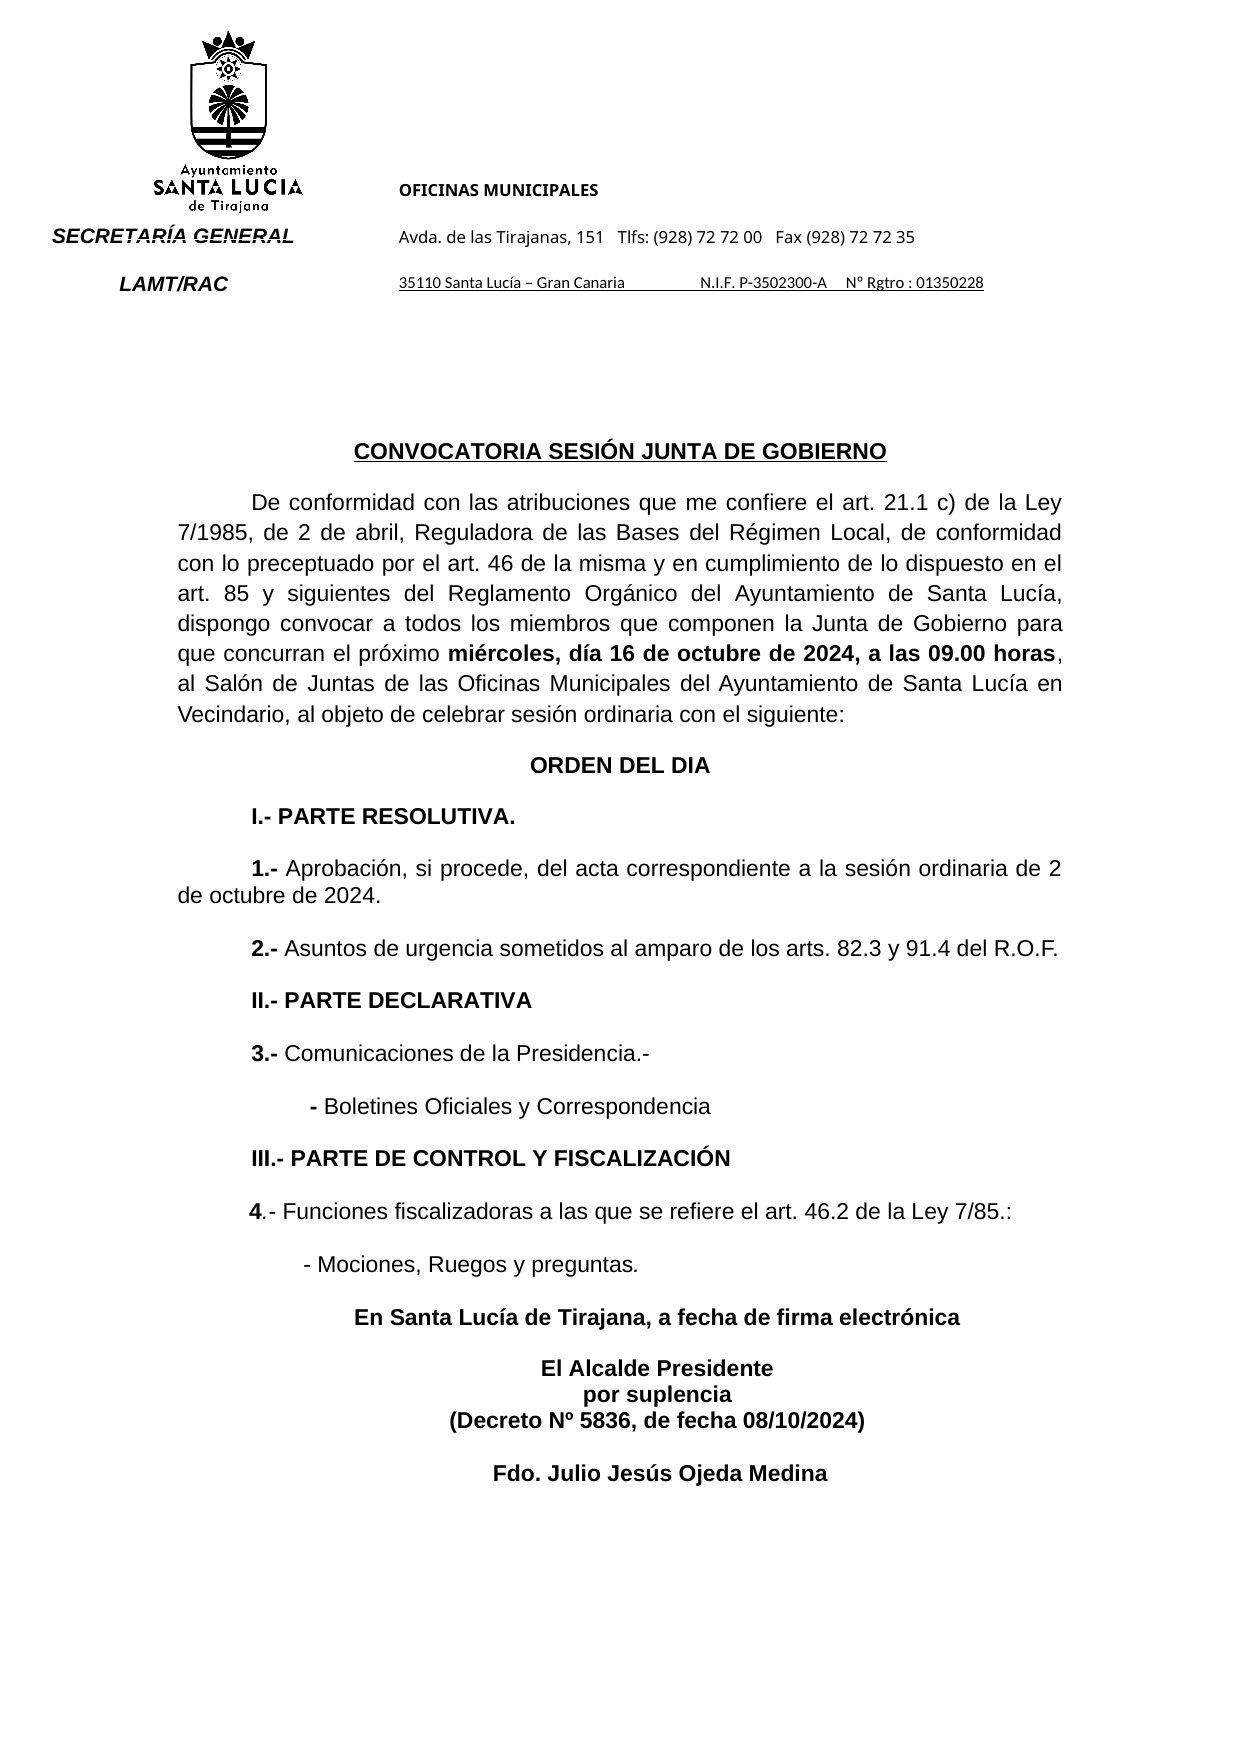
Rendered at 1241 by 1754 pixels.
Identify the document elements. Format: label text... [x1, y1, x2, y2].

text - Boletines Oficiales y Correspondencia [177, 1093, 1063, 1119]
text 1.- Aprobación, si procede, del acta correspondiente a la sesión ordinaria de 2 de octubre de 2024. [177, 855, 1063, 908]
text En Santa Lucía de Tirajana, a fecha de firma electrónica [177, 1303, 1063, 1330]
text - Mociones, Ruegos y preguntas. [252, 1251, 1063, 1277]
text 4.- Funciones fiscalizadoras a las que se refiere el art. 46.2 de la Ley 7/85.: [177, 1198, 1063, 1224]
text CONVOCATORIA SESIÓN JUNTA DE GOBIERNO [177, 438, 1063, 464]
text 3.- Comunicaciones de la Presidencia.- [177, 1040, 1063, 1066]
text Fdo. Julio Jesús Ojeda Medina [177, 1460, 1063, 1486]
text De conformidad con las atribuciones que me confiere el art. 21.1 c) de la Ley 7/1985, de 2 de abril, Reguladora de las Bases del Régimen Local, de conformidad con lo preceptuado por el art. 46 de la misma y en cumplimiento de lo dispuesto en el art. 85 y siguientes del Reglamento Orgánico del Ayuntamiento de Santa Lucía, dispongo convocar a todos los miembros que componen la Junta de Gobierno para que concurran el próximo miércoles, día 16 de octubre de 2024, a las 09.00 horas, al Salón de Juntas de las Oficinas Municipales del Ayuntamiento de Santa Lucía en Vecindario, al objeto de celebrar sesión ordinaria con el siguiente: [177, 489, 1063, 727]
text I.- PARTE RESOLUTIVA. [177, 803, 1063, 829]
picture [125, 0, 331, 239]
text ORDEN DEL DIA [177, 752, 1063, 778]
text II.- PARTE DECLARATIVA [177, 987, 1063, 1013]
text El Alcalde Presidente [177, 1354, 1063, 1381]
text 2.- Asuntos de urgencia sometidos al amparo de los arts. 82.3 y 91.4 del R.O.F. [177, 934, 1063, 961]
text por suplencia [177, 1381, 1063, 1407]
text (Decreto Nº 5836, de fecha 08/10/2024) [177, 1407, 1063, 1433]
text III.- PARTE DE CONTROL Y FISCALIZACIÓN [177, 1145, 1063, 1172]
